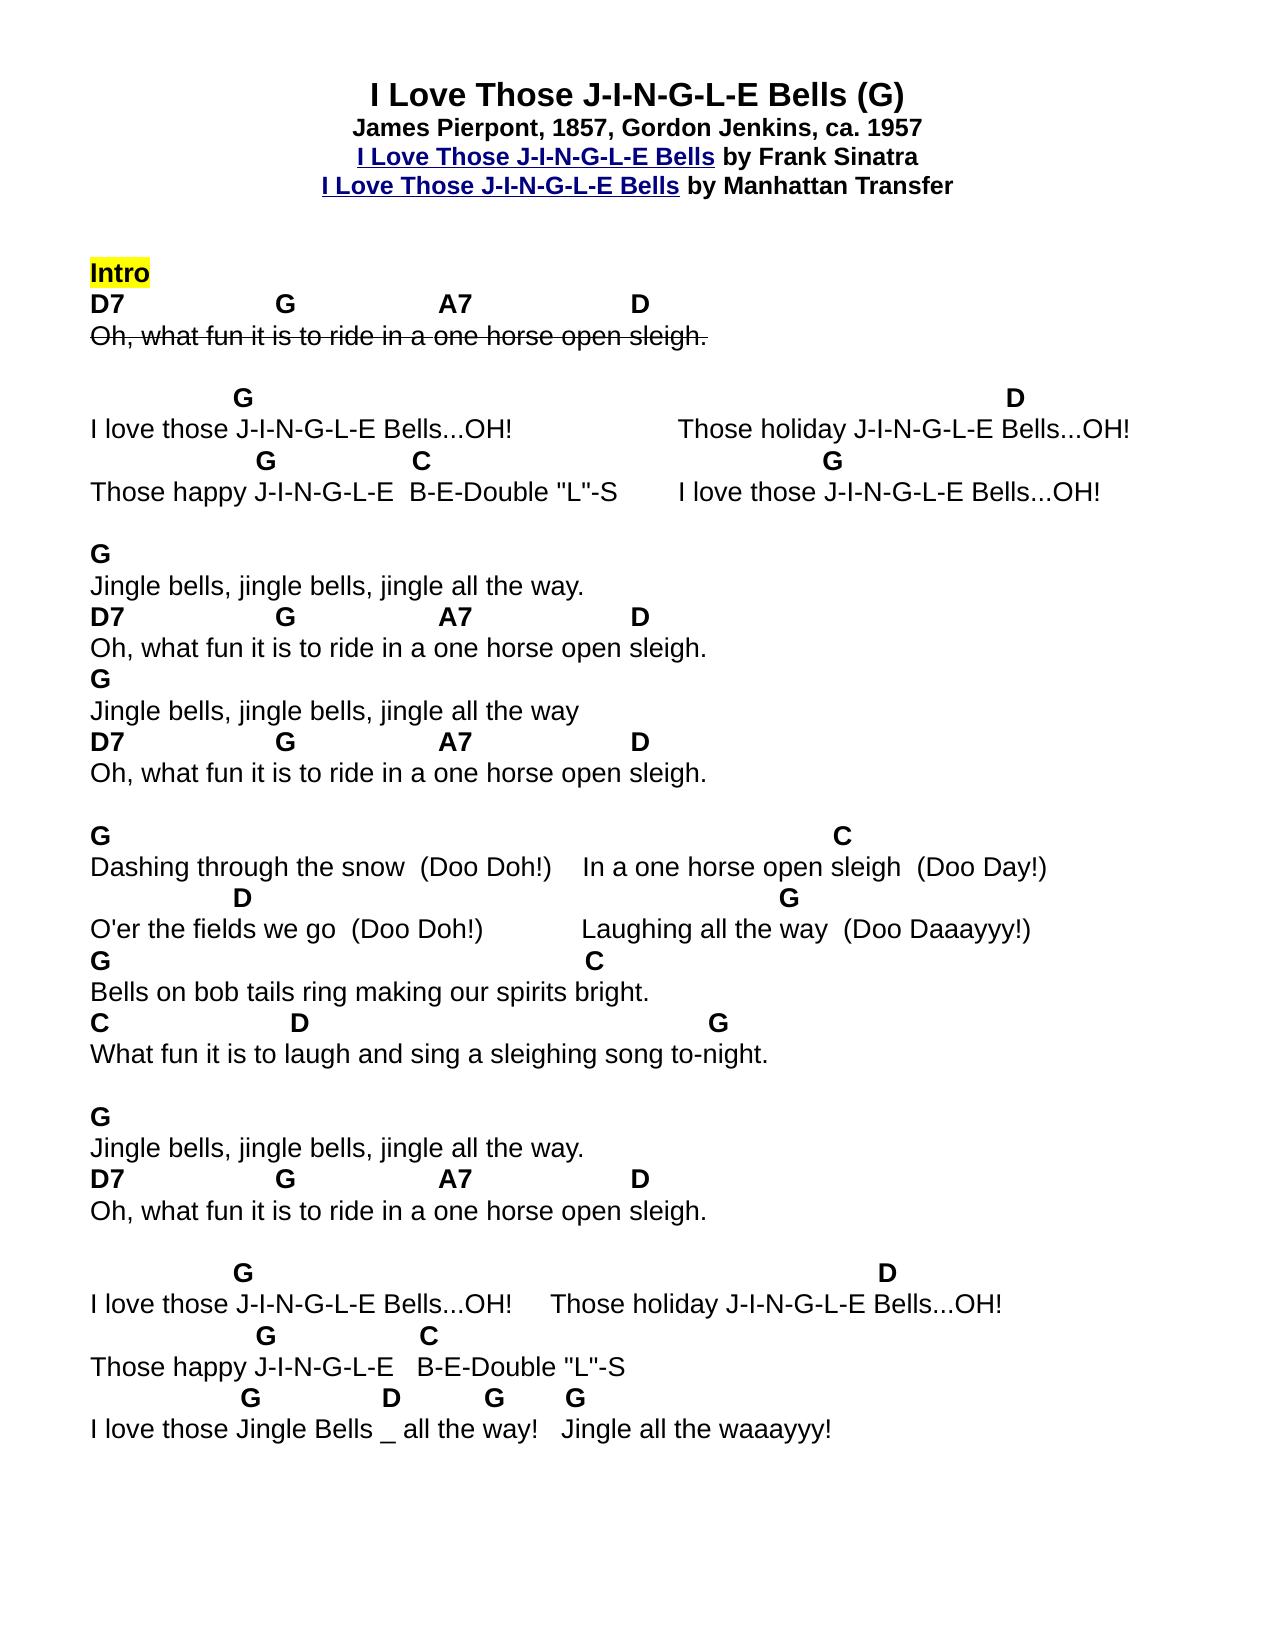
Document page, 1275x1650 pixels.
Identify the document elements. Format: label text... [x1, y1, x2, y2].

text D7 G A7 D [90, 726, 1185, 757]
text I Love Those J-I-N-G-L-E Bells (G) [90, 75, 1185, 113]
text G [90, 1101, 1185, 1132]
text G D [90, 1257, 1185, 1288]
text Bells on bob tails ring making our spirits bright. [90, 976, 1185, 1007]
text I Love Those J-I-N-G-L-E Bells by Frank Sinatra [90, 142, 1185, 171]
text Jingle bells, jingle bells, jingle all the way [90, 695, 1185, 726]
text Oh, what fun it is to ride in a one horse open sleigh. [90, 320, 1185, 351]
text G C [90, 1320, 1185, 1351]
text Oh, what fun it is to ride in a one horse open sleigh. [90, 1195, 1185, 1226]
text G C G [90, 445, 1185, 476]
text I Love Those J-I-N-G-L-E Bells by Manhattan Transfer [90, 171, 1185, 200]
text D7 G A7 D [90, 1163, 1185, 1195]
text D7 G A7 D [90, 288, 1185, 320]
text Dashing through the snow (Doo Doh!) In a one horse open sleigh (Doo Day!) [90, 851, 1185, 882]
text G D [90, 382, 1185, 413]
text G C [90, 820, 1185, 851]
text Oh, what fun it is to ride in a one horse open sleigh. [90, 757, 1185, 788]
text Those happy J-I-N-G-L-E B-E-Double "L"-S [90, 1351, 1185, 1382]
text O'er the fields we go (Doo Doh!) Laughing all the way (Doo Daaayyy!) [90, 913, 1185, 945]
text G [90, 538, 1185, 570]
text Jingle bells, jingle bells, jingle all the way. [90, 570, 1185, 601]
text Oh, what fun it is to ride in a one horse open sleigh. [90, 632, 1185, 663]
text D G [90, 882, 1185, 913]
text C D G [90, 1007, 1185, 1038]
text G C [90, 945, 1185, 976]
text James Pierpont, 1857, Gordon Jenkins, ca. 1957 [90, 113, 1185, 142]
text G [90, 663, 1185, 695]
text Intro [90, 257, 1185, 288]
text D7 G A7 D [90, 601, 1185, 632]
text What fun it is to laugh and sing a sleighing song to-night. [90, 1038, 1185, 1070]
text I love those J-I-N-G-L-E Bells...OH! Those holiday J-I-N-G-L-E Bells...OH! [90, 1288, 1185, 1320]
text Those happy J-I-N-G-L-E B-E-Double "L"-S I love those J-I-N-G-L-E Bells...OH! [90, 476, 1185, 507]
text I love those J-I-N-G-L-E Bells...OH! Those holiday J-I-N-G-L-E Bells...OH! [90, 413, 1185, 445]
text I love those Jingle Bells _ all the way! Jingle all the waaayyy! [90, 1413, 1185, 1445]
text Jingle bells, jingle bells, jingle all the way. [90, 1132, 1185, 1163]
text G D G G [90, 1382, 1185, 1413]
